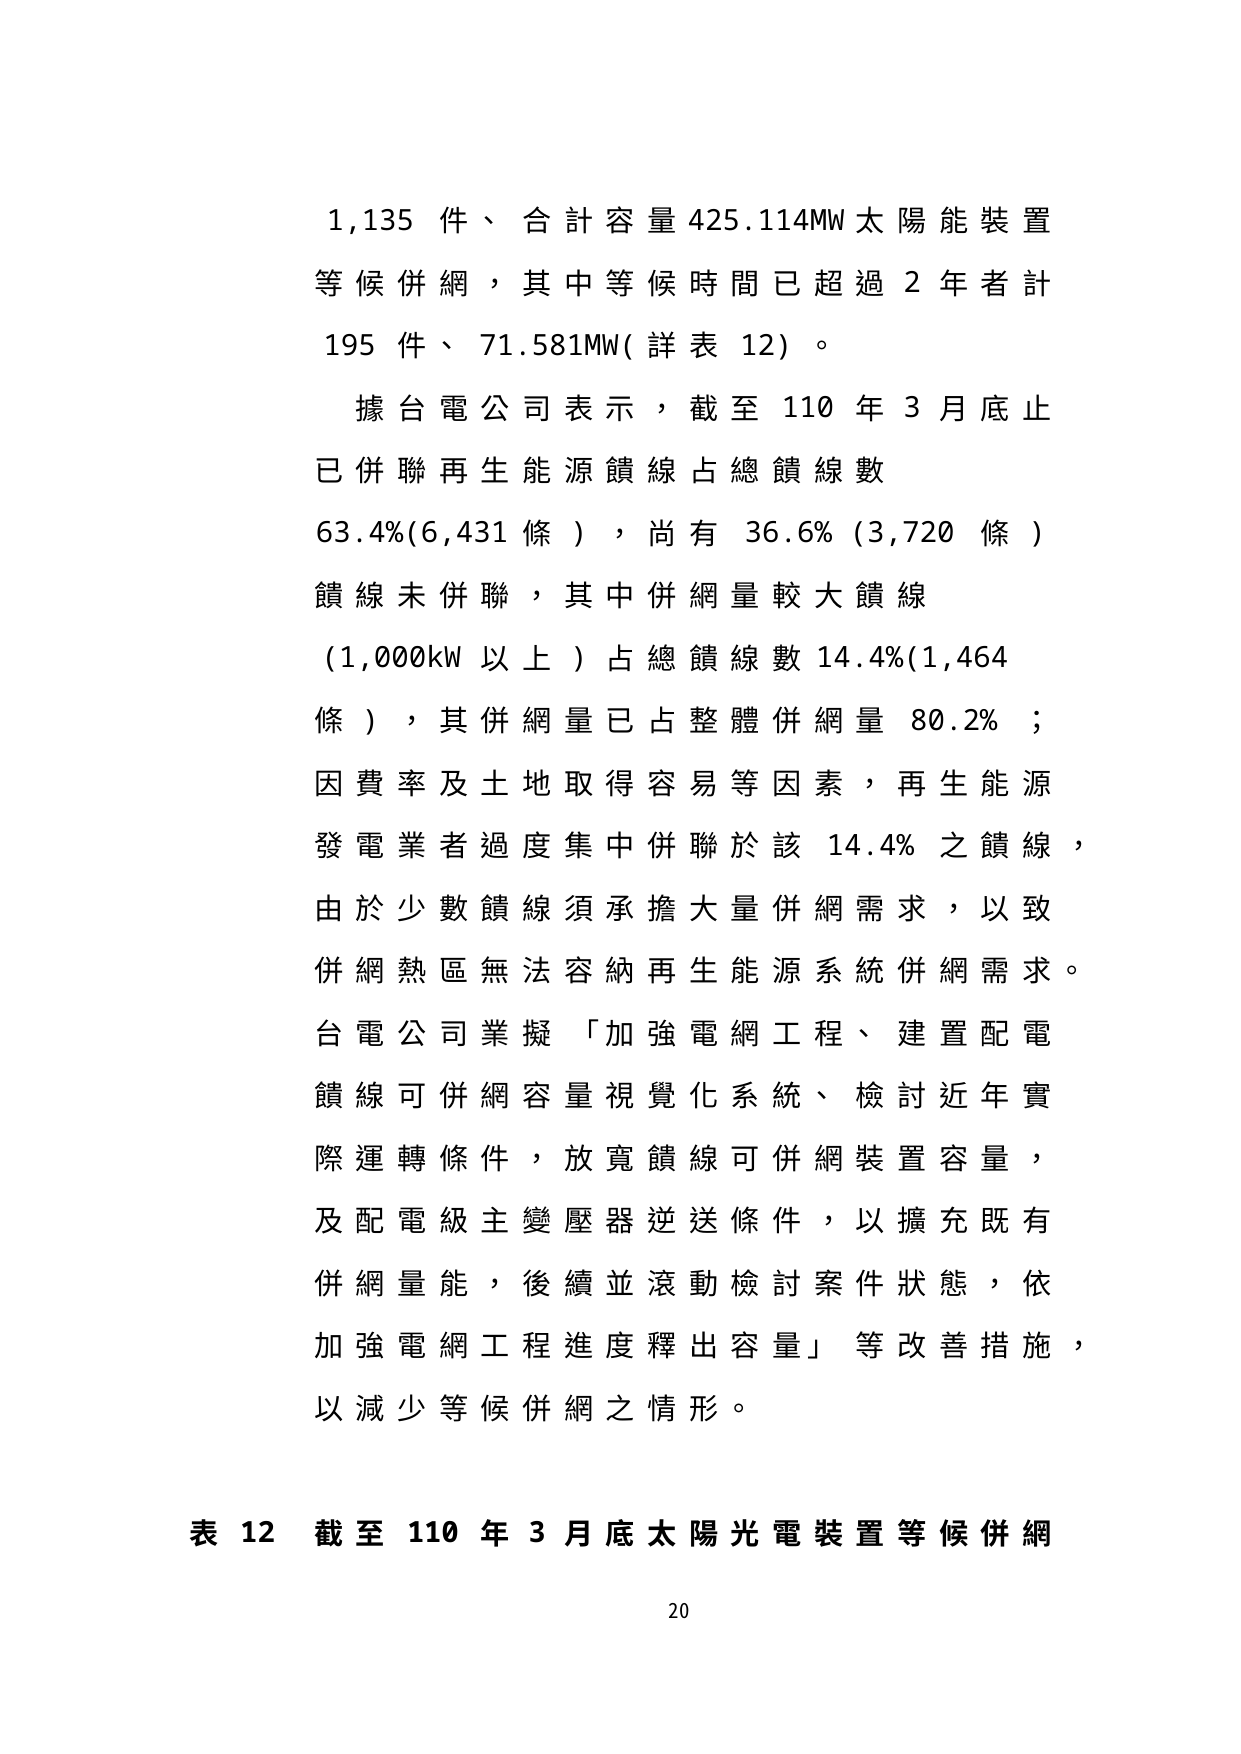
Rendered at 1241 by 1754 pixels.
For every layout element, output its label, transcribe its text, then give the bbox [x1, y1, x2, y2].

text 據台電公司表示，截至110年3月底止已併聯再生能源饋線占總饋線數63.4%(6,431條)，尚有36.6% (3,720條)饋線未併聯，其中併網量較大饋線(1,000kW以上)占總饋線數14.4%(1,464條)，其併網量已占整體併網量80.2%；因費率及土地取得容易等因素，再生能源發電業者過度集中併聯於該14.4%之饋線，由於少數饋線須承擔大量併網需求，以致併網熱區無法容納再生能源系統併網需求。台電公司業擬「加強電網工程、建置配電饋線可併網容量視覺化系統、檢討近年實際運轉條件，放寬饋線可併網裝置容量，及配電級主變壓器逆送條件，以擴充既有併網量能，後續並滾動檢討案件狀態，依加強電網工程進度釋出容量」等改善措施，以減少等候併網之情形。 [271, 365, 1058, 1427]
text 1,135件、合計容量425.114MW太陽能裝置等候併網，其中等候時間已超過2年者計195件、71.581MW(詳表12)。 [271, 177, 1058, 365]
text 表12 截至110年3月底太陽光電裝置等候併網 [176, 1490, 1058, 1552]
